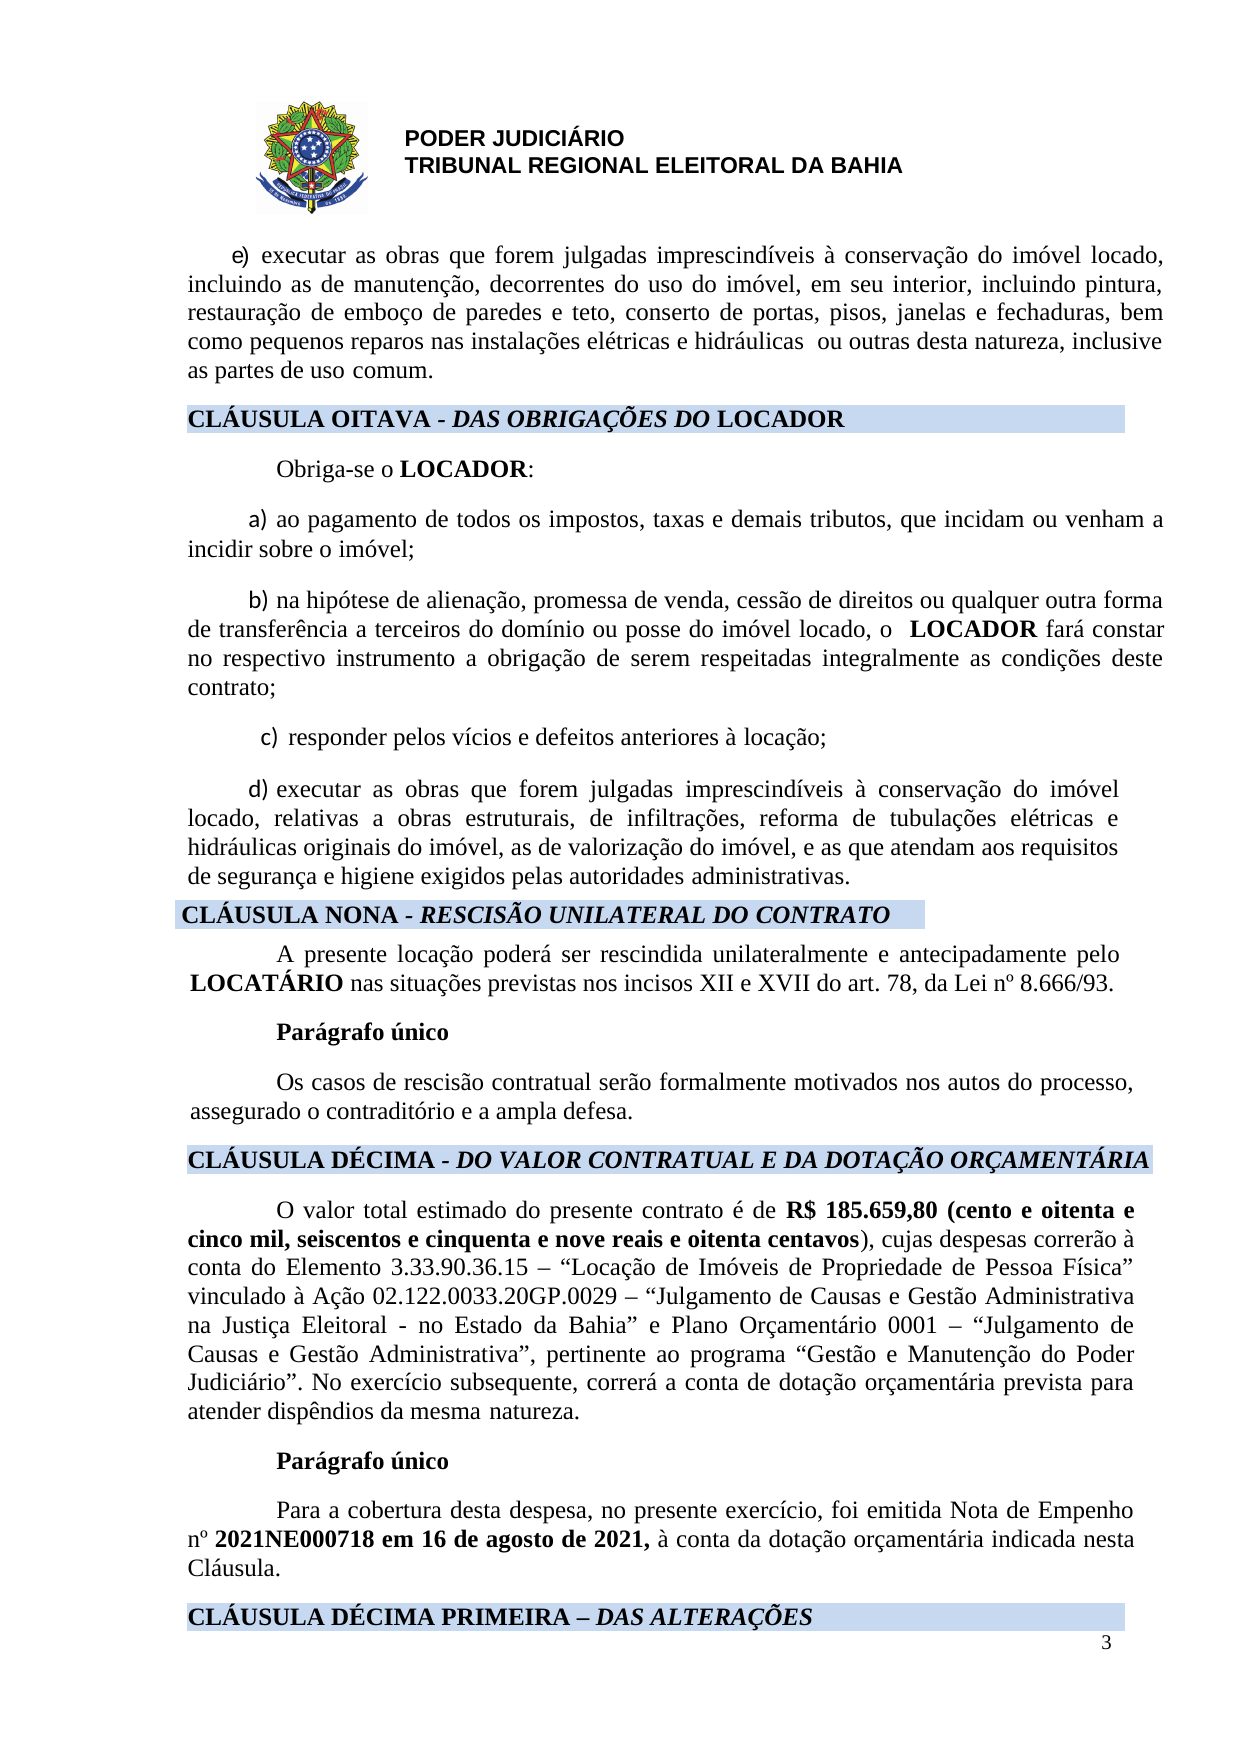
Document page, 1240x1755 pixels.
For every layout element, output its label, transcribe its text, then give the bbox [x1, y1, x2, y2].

text CLÁUSULA DÉCIMA - DO VALOR CONTRATUAL E DA DOTAÇÃO ORÇAMENTÁRIA [187, 1145, 1177, 1174]
text CLÁUSULA OITAVA - DAS OBRIGAÇÕES DO LOCADOR [187, 404, 1164, 433]
text O valor total estimado do presente contrato é de R$ 185.659,80 (cento e oitenta e cinco mil, seiscentos e cinquenta e nove reais e oitenta centavos), cujas despesas correrão à conta do Elemento 3.33.90.36.15 – “Locação de Imóveis de Propriedade de Pessoa Física” vinculado à Ação 02.122.0033.20GP.0029 – “Julgamento de Causas e Gestão Administrativa na Justiça Eleitoral - no Estado da Bahia” e Plano Orçamentário 0001 – “Julgamento de Causas e Gestão Administrativa”, pertinente ao programa “Gestão e Manutenção do Poder Judiciário”. No exercício subsequente, correrá a conta de dotação orçamentária prevista para atender dispêndios da mesma natureza. [187, 1195, 1135, 1425]
list executar as obras que forem julgadas imprescindíveis à conservação do imóvel locado, relativas a obras estruturais, de infiltrações, reforma de tubulações elétricas e hidráulicas originais do imóvel, as de valorização do imóvel, e as que atendam aos requisitos de segurança e higiene exigidos pelas autoridades administrativas. [175, 773, 1120, 889]
text A presente locação poderá ser rescindida unilateralmente e antecipadamente pelo LOCATÁRIO nas situações previstas nos incisos XII e XVII do art. 78, da Lei nº 8.666/93. [190, 939, 1120, 997]
list na hipótese de alienação, promessa de venda, cessão de direitos ou qualquer outra forma de transferência a terceiros do domínio ou posse do imóvel locado, o LOCADOR fará constar no respectivo instrumento a obrigação de serem respeitadas integralmente as condições deste contrato; [175, 584, 1164, 701]
list responder pelos vícios e defeitos anteriores à locação; [276, 721, 1164, 752]
list ao pagamento de todos os impostos, taxas e demais tributos, que incidam ou venham a incidir sobre o imóvel; [175, 504, 1164, 563]
text CLÁUSULA NONA - RESCISÃO UNILATERAL DO CONTRATO [175, 900, 1177, 929]
text CLÁUSULA DÉCIMA PRIMEIRA – DAS ALTERAÇÕES [187, 1602, 1170, 1631]
text Obriga-se o LOCADOR: [276, 454, 1164, 483]
text Para a cobertura desta despesa, no presente exercício, foi emitida Nota de Empenho nº 2021NE000718 em 16 de agosto de 2021, à conta da dotação orçamentária indicada nesta Cláusula. [187, 1495, 1135, 1582]
subtitle Parágrafo único [190, 1017, 1135, 1046]
text Os casos de rescisão contratual serão formalmente motivados nos autos do processo, assegurado o contraditório e a ampla defesa. [190, 1067, 1135, 1124]
list executar as obras que forem julgadas imprescindíveis à conservação do imóvel locado, incluindo as de manutenção, decorrentes do uso do imóvel, em seu interior, incluindo pintura, restauração de emboço de paredes e teto, conserto de portas, pisos, janelas e fechaduras, bem como pequenos reparos nas instalações elétricas e hidráulicas ou outras desta natureza, inclusive as partes de uso comum. [175, 240, 1164, 384]
subtitle Parágrafo único [276, 1446, 1135, 1474]
